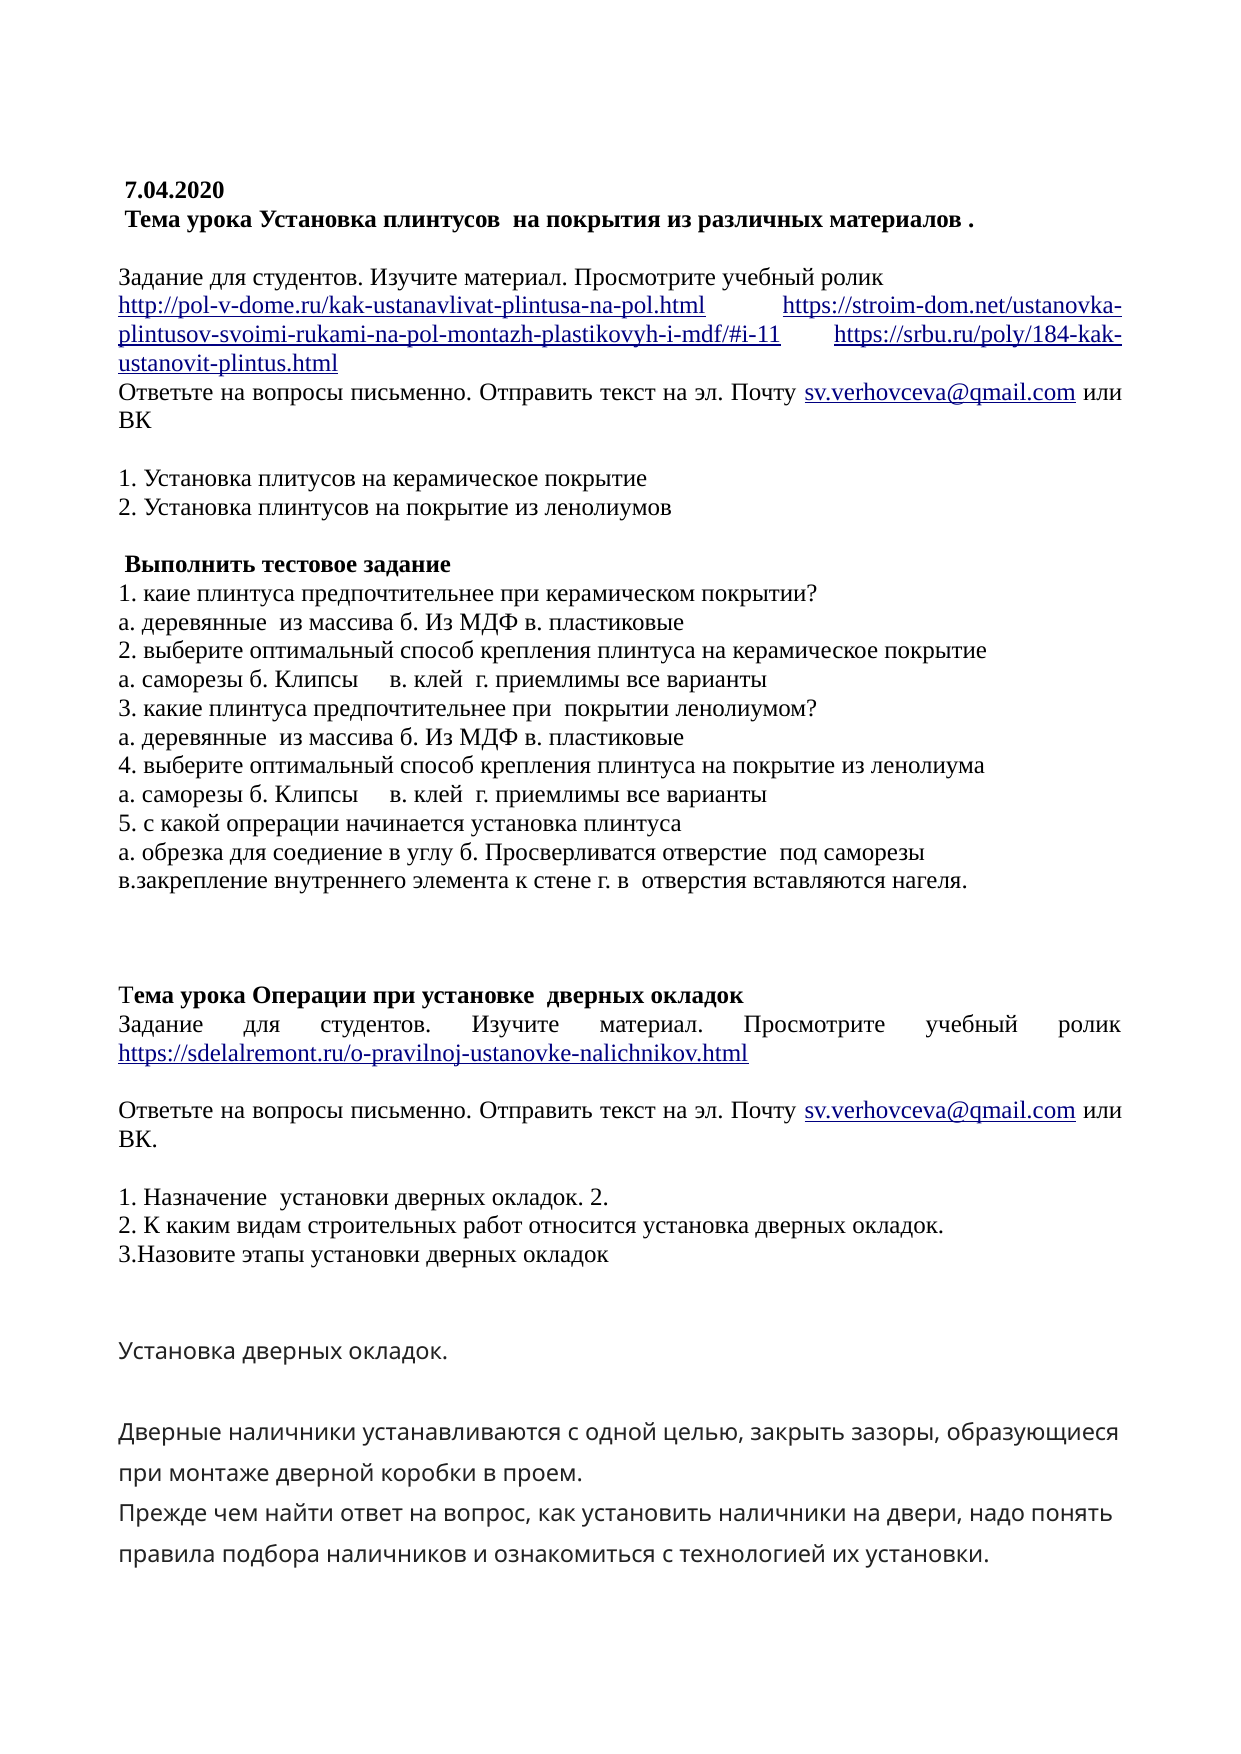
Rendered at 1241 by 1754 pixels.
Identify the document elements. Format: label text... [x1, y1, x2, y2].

text 3.Назовите этапы установки дверных окладок [118, 1239, 1122, 1268]
text 4. выберите оптимальный способ крепления плинтуса на покрытие из ленолиума [118, 751, 1122, 779]
text а. деревянные из массива б. Из МДФ в. пластиковые [118, 607, 1122, 636]
text 1. каие плинтуса предпочтительнее при керамическом покрытии? [118, 578, 1122, 607]
text Выполнить тестовое задание [118, 549, 1122, 578]
text Задание для студентов. Изучите материал. Просмотрите учебный ролик https://sdelalremont.ru/o-pravilnoj-ustanovke-nalichnikov.html [118, 1009, 1122, 1067]
text 7.04.2020 [118, 176, 1122, 204]
text 2. Установка плинтусов на покрытие из ленолиумов [118, 492, 1122, 521]
text в.закрепление внутреннего элемента к стене г. в отверстия вставляются нагеля. [118, 866, 1122, 894]
text Ответьте на вопросы письменно. Отправить текст на эл. Почту sv.verhovceva@qmail.com или ВК [118, 377, 1122, 434]
text а. саморезы б. Клипсы в. клей г. приемлимы все варианты [118, 664, 1122, 693]
text Задание для студентов. Изучите материал. Просмотрите учебный ролик [118, 262, 1122, 291]
text Ответьте на вопросы письменно. Отправить текст на эл. Почту sv.verhovceva@qmail.com или ВК. [118, 1096, 1122, 1153]
text 3. какие плинтуса предпочтительнее при покрытии ленолиумом? [118, 693, 1122, 722]
text 2. К каким видам строительных работ относится установка дверных окладок. [118, 1211, 1122, 1239]
text http://pol-v-dome.ru/kak-ustanavlivat-plintusa-na-pol.html https://stroim-dom.net/ustanovka-plintusov-svoimi-rukami-na-pol-montazh-plastikovyh-i-mdf/#i-11 https://srbu.ru/poly/184-kak-ustanovit-plintus.html [118, 291, 1122, 377]
text а. деревянные из массива б. Из МДФ в. пластиковые [118, 722, 1122, 751]
text 1. Установка плитусов на керамическое покрытие [118, 463, 1122, 492]
text а. саморезы б. Клипсы в. клей г. приемлимы все варианты [118, 779, 1122, 808]
text а. обрезка для соедиение в углу б. Просверливатся отверстие под саморезы [118, 837, 1122, 866]
text 2. выберите оптимальный способ крепления плинтуса на керамическое покрытие [118, 636, 1122, 664]
text 5. с какой опрерации начинается установка плинтуса [118, 808, 1122, 837]
text Тема урока Установка плинтусов на покрытия из различных материалов . [118, 204, 1122, 233]
text Тема урока Операции при установке дверных окладок [118, 981, 1122, 1009]
text Установка дверных окладок. [118, 1326, 1122, 1366]
text 1. Назначение установки дверных окладок. 2. [118, 1182, 1122, 1211]
text Дверные наличники устанавливаются с одной целью, закрыть зазоры, образующиеся при монтаже дверной коробки в проем. Прежде чем найти ответ на вопрос, как установить наличники на двери, надо понять правила подбора наличников и ознакомиться с технологией их установки. [118, 1407, 1122, 1569]
